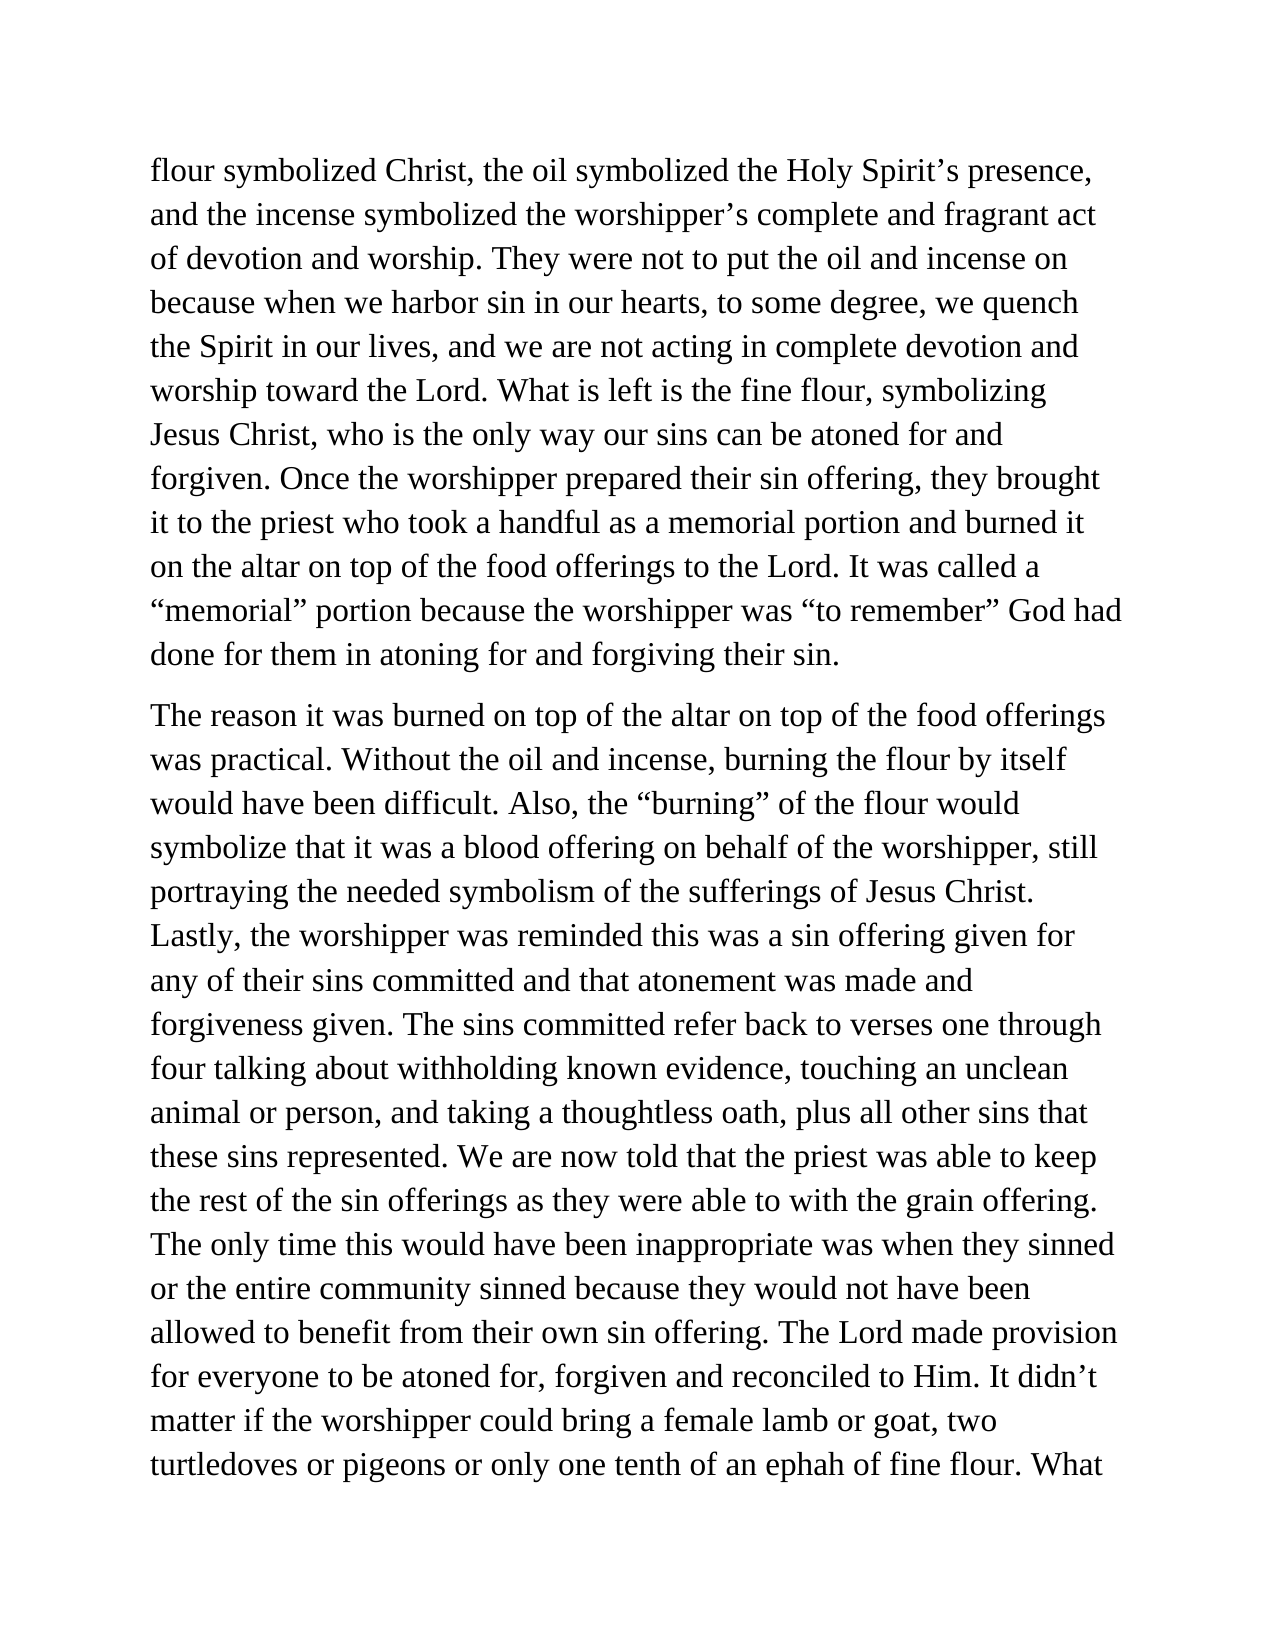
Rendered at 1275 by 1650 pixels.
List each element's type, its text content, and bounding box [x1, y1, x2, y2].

text flour symbolized Christ, the oil symbolized the Holy Spirit’s presence, and the incense symbolized the worshipper’s complete and fragrant act of devotion and worship. They were not to put the oil and incense on because when we harbor sin in our hearts, to some degree, we quench the Spirit in our lives, and we are not acting in complete devotion and worship toward the Lord. What is left is the fine flour, symbolizing Jesus Christ, who is the only way our sins can be atoned for and forgiven. Once the worshipper prepared their sin offering, they brought it to the priest who took a handful as a memorial portion and burned it on the altar on top of the food offerings to the Lord. It was called a “memorial” portion because the worshipper was “to remember” God had done for them in atoning for and forgiving their sin. [150, 150, 1125, 673]
text The reason it was burned on top of the altar on top of the food offerings was practical. Without the oil and incense, burning the flour by itself would have been difficult. Also, the “burning” of the flour would symbolize that it was a blood offering on behalf of the worshipper, still portraying the needed symbolism of the sufferings of Jesus Christ. Lastly, the worshipper was reminded this was a sin offering given for any of their sins committed and that atonement was made and forgiveness given. The sins committed refer back to verses one through four talking about withholding known evidence, touching an unclean animal or person, and taking a thoughtless oath, plus all other sins that these sins represented. We are now told that the priest was able to keep the rest of the sin offerings as they were able to with the grain offering. The only time this would have been inappropriate was when they sinned or the entire community sinned because they would not have been allowed to benefit from their own sin offering. The Lord made provision for everyone to be atoned for, forgiven and reconciled to Him. It didn’t matter if the worshipper could bring a female lamb or goat, two turtledoves or pigeons or only one tenth of an ephah of fine flour. What [150, 695, 1125, 1483]
